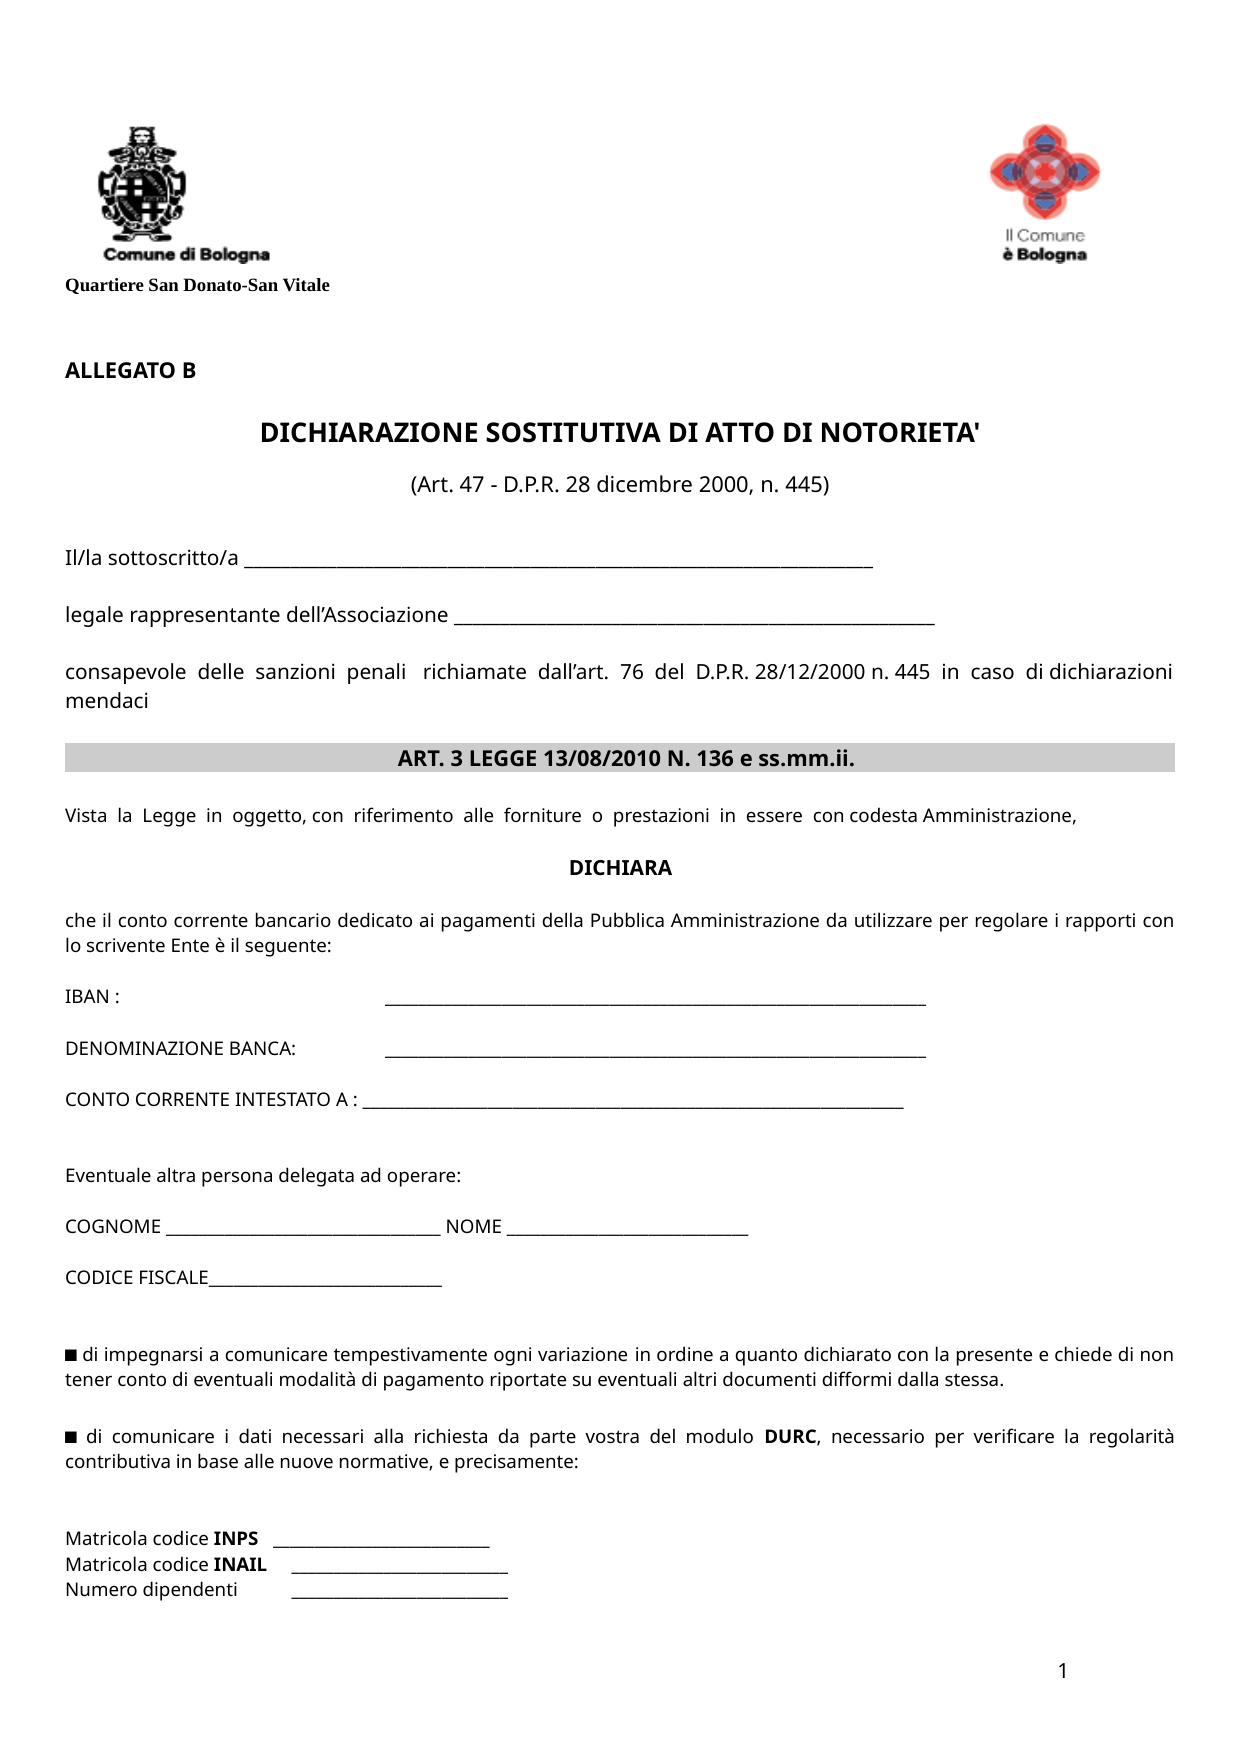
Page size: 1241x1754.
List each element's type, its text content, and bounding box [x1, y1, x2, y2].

list di comunicare i dati necessari alla richiesta da parte vostra del modulo DURC, necessario per verificare la regolarità contributiva in base alle nuove normative, e precisamente: [65, 1423, 1175, 1474]
text DICHIARAZIONE SOSTITUTIVA DI ATTO DI NOTORIETA' [65, 414, 1175, 451]
text DICHIARA [65, 853, 1175, 882]
text Eventuale altra persona delegata ad operare: [65, 1162, 1175, 1188]
text (Art. 47 - D.P.R. 28 dicembre 2000, n. 445) [65, 469, 1175, 499]
text CODICE FISCALE____________________________ [65, 1264, 1175, 1290]
text DENOMINAZIONE BANCA: _________________________________________________________________ [65, 1035, 1175, 1060]
text Vista la Legge in oggetto, con riferimento alle forniture o prestazioni in essere con codesta Amministrazione, [65, 802, 1175, 828]
text ART. 3 LEGGE 13/08/2010 N. 136 e ss.mm.ii. [65, 743, 1175, 772]
text consapevole delle sanzioni penali richiamate dall’art. 76 del D.P.R. 28/12/2000 n. 445 in caso di dichiarazioni mendaci [65, 657, 1175, 714]
text Numero dipendenti __________________________ [65, 1576, 1175, 1602]
list di impegnarsi a comunicare tempestivamente ogni variazione in ordine a quanto dichiarato con la presente e chiede di non tener conto di eventuali modalità di pagamento riportate su eventuali altri documenti difformi dalla stessa. [65, 1341, 1175, 1392]
text Matricola codice INAIL __________________________ [65, 1551, 1175, 1576]
text ALLEGATO B [65, 356, 1175, 385]
text Il/la sottoscritto/a ____________________________________________________________________ [65, 543, 1175, 572]
text Quartiere San Donato-San Vitale [65, 274, 1175, 296]
text COGNOME _________________________________ NOME _____________________________ [65, 1213, 1175, 1239]
text IBAN : _________________________________________________________________ [65, 984, 1175, 1009]
text Matricola codice INPS __________________________ [65, 1525, 1175, 1551]
text legale rappresentante dell’Associazione ____________________________________________________ [65, 600, 1175, 629]
picture [15, 69, 1171, 264]
text CONTO CORRENTE INTESTATO A : _________________________________________________________________ [65, 1086, 1175, 1111]
text che il conto corrente bancario dedicato ai pagamenti della Pubblica Amministrazione da utilizzare per regolare i rapporti con lo scrivente Ente è il seguente: [65, 907, 1175, 958]
